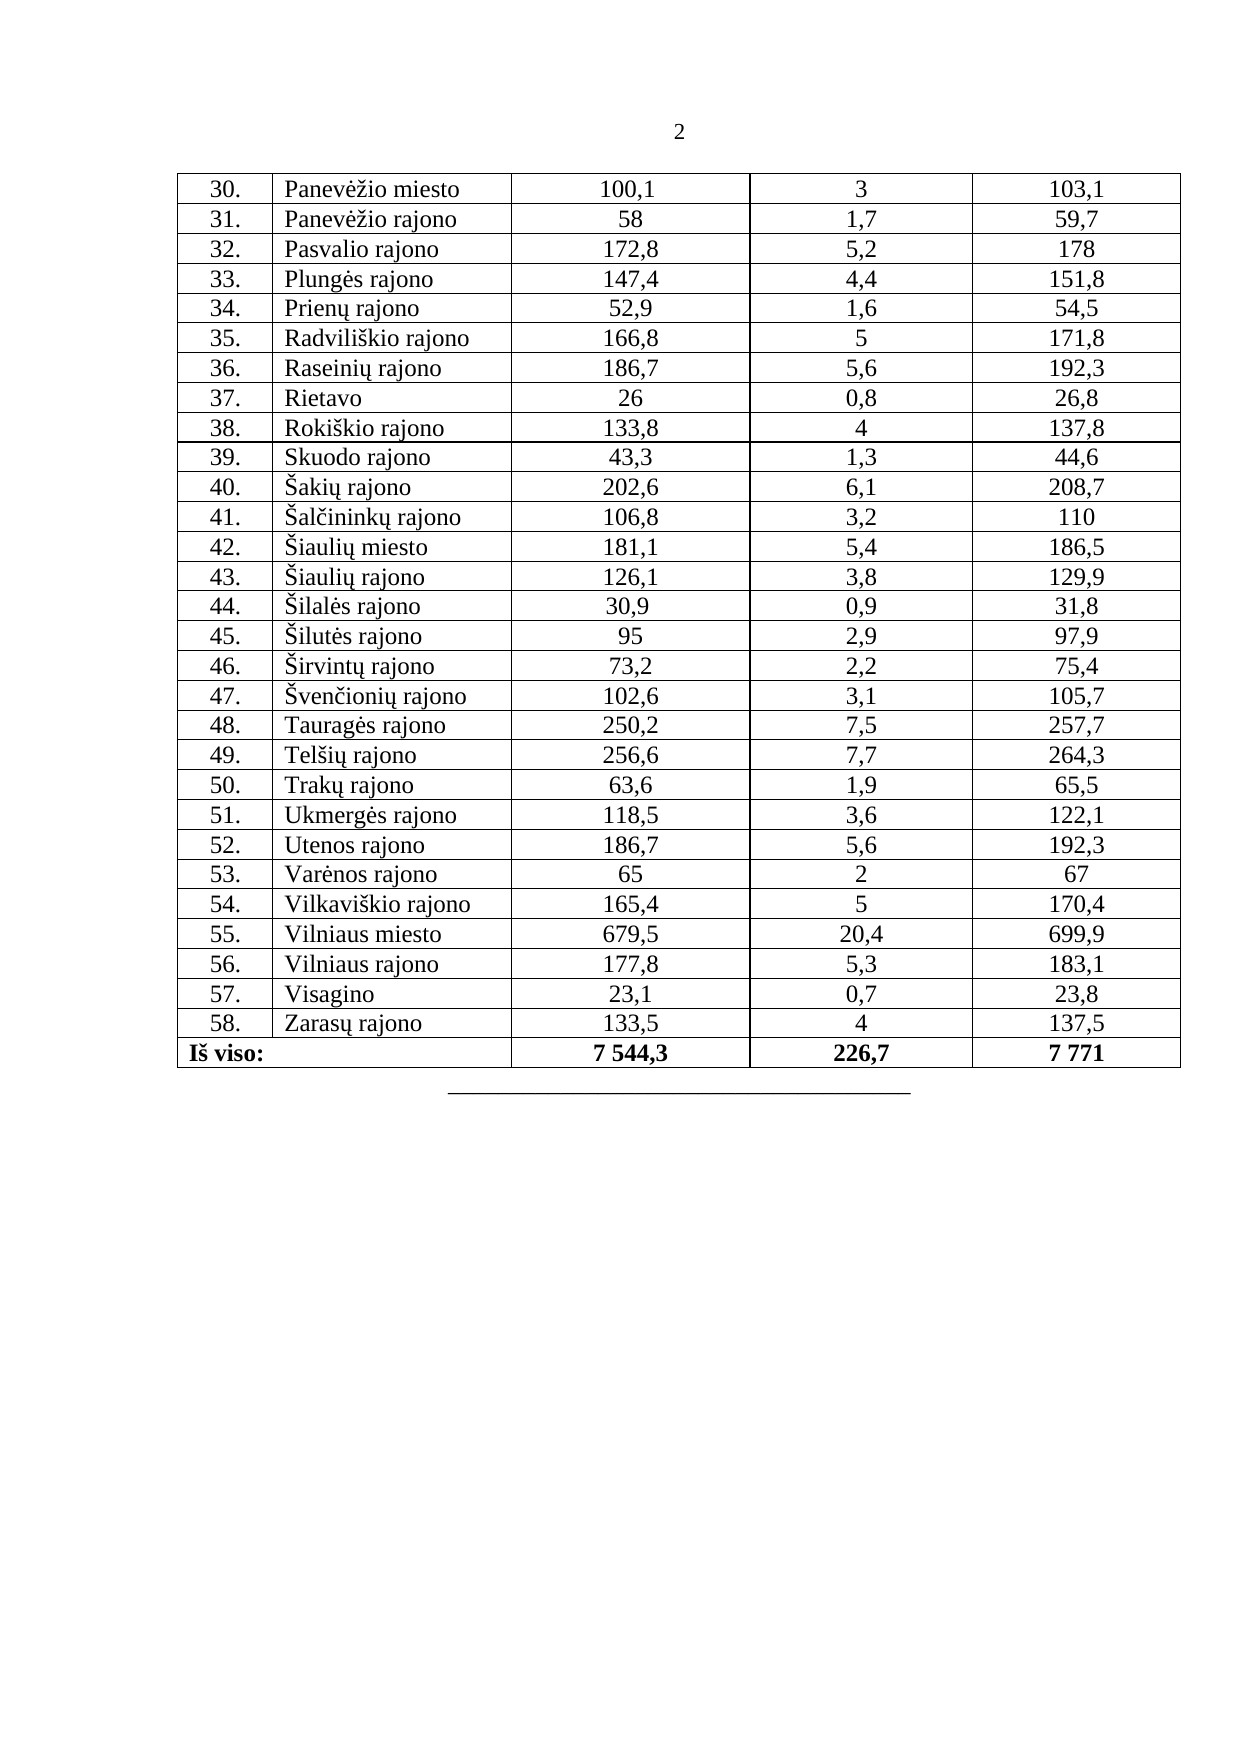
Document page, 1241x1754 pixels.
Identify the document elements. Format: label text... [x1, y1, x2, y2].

table_cell 2,2 [751, 651, 972, 680]
table_cell Plungės rajono [273, 264, 511, 292]
table_cell Panevėžio rajono [273, 204, 511, 233]
table_cell 208,7 [973, 472, 1180, 501]
table_cell Šiaulių miesto [273, 532, 511, 561]
table_cell Ukmergės rajono [273, 800, 511, 829]
table_cell 52. [178, 830, 272, 858]
table_cell 48. [178, 711, 272, 739]
table_cell 20,4 [751, 919, 972, 948]
table_cell Švenčionių rajono [273, 681, 511, 709]
table_cell 106,8 [512, 502, 749, 531]
table_cell 5,3 [751, 949, 972, 978]
table_cell 40. [178, 472, 272, 501]
table_cell Šilutės rajono [273, 621, 511, 650]
table_cell Vilniaus miesto [273, 919, 511, 948]
table_cell 186,5 [973, 532, 1180, 561]
table_cell 44. [178, 591, 272, 620]
table_cell 53. [178, 860, 272, 888]
table_cell 33. [178, 264, 272, 292]
table_cell 170,4 [973, 889, 1180, 918]
table_cell Rokiškio rajono [273, 413, 511, 441]
table_cell 23,8 [973, 979, 1180, 1007]
table_cell 31,8 [973, 591, 1180, 620]
table_cell 1,6 [751, 294, 972, 322]
table_cell 57. [178, 979, 272, 1007]
table_cell 7 771 [973, 1038, 1180, 1067]
table_cell Tauragės rajono [273, 711, 511, 739]
table_cell 133,8 [512, 413, 749, 441]
table_cell 202,6 [512, 472, 749, 501]
table_cell 37. [178, 383, 272, 412]
table_cell 4 [751, 1009, 972, 1037]
table_cell 181,1 [512, 532, 749, 561]
table_cell 699,9 [973, 919, 1180, 948]
table_cell 5 [751, 323, 972, 352]
table_cell 133,5 [512, 1009, 749, 1037]
table_cell 3,1 [751, 681, 972, 709]
table_cell 31. [178, 204, 272, 233]
table_cell 118,5 [512, 800, 749, 829]
table_cell 100,1 [512, 174, 749, 203]
table_cell 26 [512, 383, 749, 412]
table_cell Skuodo rajono [273, 443, 511, 471]
table_cell 65,5 [973, 770, 1180, 799]
table_cell Raseinių rajono [273, 353, 511, 382]
table_cell Šakių rajono [273, 472, 511, 501]
table_cell 42. [178, 532, 272, 561]
table_cell 1,7 [751, 204, 972, 233]
table_cell 679,5 [512, 919, 749, 948]
table_cell Utenos rajono [273, 830, 511, 858]
table_cell Varėnos rajono [273, 860, 511, 888]
table_cell 67 [973, 860, 1180, 888]
table_cell 102,6 [512, 681, 749, 709]
table_cell 58 [512, 204, 749, 233]
table_cell 43. [178, 562, 272, 590]
table_cell Panevėžio miesto [273, 174, 511, 203]
table_cell 5,4 [751, 532, 972, 561]
table_cell 186,7 [512, 830, 749, 858]
table_cell Vilniaus rajono [273, 949, 511, 978]
table_cell 97,9 [973, 621, 1180, 650]
table_cell 6,1 [751, 472, 972, 501]
table_cell Visagino [273, 979, 511, 1007]
table_cell 5,6 [751, 353, 972, 382]
table_cell 226,7 [751, 1038, 972, 1067]
table_cell 46. [178, 651, 272, 680]
table_cell 43,3 [512, 443, 749, 471]
table_cell 183,1 [973, 949, 1180, 978]
table_cell 3,2 [751, 502, 972, 531]
table_cell 23,1 [512, 979, 749, 1007]
table_cell Šalčininkų rajono [273, 502, 511, 531]
table_cell 137,5 [973, 1009, 1180, 1037]
table_cell 41. [178, 502, 272, 531]
table_cell 44,6 [973, 443, 1180, 471]
table_cell 172,8 [512, 234, 749, 263]
table_cell 5,2 [751, 234, 972, 263]
table_cell 52,9 [512, 294, 749, 322]
table_cell 126,1 [512, 562, 749, 590]
table_cell 63,6 [512, 770, 749, 799]
table_cell 7,7 [751, 740, 972, 769]
table_cell 110 [973, 502, 1180, 531]
table_cell Vilkaviškio rajono [273, 889, 511, 918]
table_cell 165,4 [512, 889, 749, 918]
table_cell 129,9 [973, 562, 1180, 590]
table_cell 3,8 [751, 562, 972, 590]
table_cell 3,6 [751, 800, 972, 829]
table_cell 3 [751, 174, 972, 203]
table_cell 147,4 [512, 264, 749, 292]
table_cell 5 [751, 889, 972, 918]
table_cell 50. [178, 770, 272, 799]
table_cell 49. [178, 740, 272, 769]
table_cell 38. [178, 413, 272, 441]
table_cell 30,9 [512, 591, 749, 620]
table_cell 54. [178, 889, 272, 918]
table_cell 2 [751, 860, 972, 888]
table_cell 166,8 [512, 323, 749, 352]
table_cell 137,8 [973, 413, 1180, 441]
table_cell 39. [178, 443, 272, 471]
table_cell 177,8 [512, 949, 749, 978]
table_cell 256,6 [512, 740, 749, 769]
table_cell 122,1 [973, 800, 1180, 829]
table_cell 103,1 [973, 174, 1180, 203]
table_cell 30. [178, 174, 272, 203]
table_cell Širvintų rajono [273, 651, 511, 680]
table_cell 7 544,3 [512, 1038, 749, 1067]
text _____________________________________ [177, 1068, 1181, 1097]
table_cell 0,9 [751, 591, 972, 620]
table_cell 59,7 [973, 204, 1180, 233]
table_cell 257,7 [973, 711, 1180, 739]
table_cell 105,7 [973, 681, 1180, 709]
table_cell 32. [178, 234, 272, 263]
table_cell 250,2 [512, 711, 749, 739]
table_cell 73,2 [512, 651, 749, 680]
table_cell Trakų rajono [273, 770, 511, 799]
table_cell Prienų rajono [273, 294, 511, 322]
table_cell 178 [973, 234, 1180, 263]
table_cell 75,4 [973, 651, 1180, 680]
table_cell 151,8 [973, 264, 1180, 292]
table_cell 26,8 [973, 383, 1180, 412]
table_cell 4,4 [751, 264, 972, 292]
table_cell 45. [178, 621, 272, 650]
table_cell 2,9 [751, 621, 972, 650]
table_cell 4 [751, 413, 972, 441]
table_cell 35. [178, 323, 272, 352]
table_cell 192,3 [973, 830, 1180, 858]
table_cell 95 [512, 621, 749, 650]
table_cell 7,5 [751, 711, 972, 739]
table_cell 186,7 [512, 353, 749, 382]
table_cell Pasvalio rajono [273, 234, 511, 263]
table_cell 54,5 [973, 294, 1180, 322]
table_cell Šilalės rajono [273, 591, 511, 620]
table_cell 34. [178, 294, 272, 322]
table_cell Rietavo [273, 383, 511, 412]
table_cell 171,8 [973, 323, 1180, 352]
table_cell 55. [178, 919, 272, 948]
table_cell 56. [178, 949, 272, 978]
table_cell 0,7 [751, 979, 972, 1007]
table_cell 47. [178, 681, 272, 709]
table_cell 51. [178, 800, 272, 829]
table_cell Telšių rajono [273, 740, 511, 769]
table_cell 264,3 [973, 740, 1180, 769]
table_cell 58. [178, 1009, 272, 1037]
table_cell Radviliškio rajono [273, 323, 511, 352]
table_cell 0,8 [751, 383, 972, 412]
table_cell 36. [178, 353, 272, 382]
table_cell 1,3 [751, 443, 972, 471]
table_cell 5,6 [751, 830, 972, 858]
table_cell 192,3 [973, 353, 1180, 382]
table_cell 1,9 [751, 770, 972, 799]
table_cell Iš viso: [178, 1038, 511, 1067]
table_cell 65 [512, 860, 749, 888]
table_cell Šiaulių rajono [273, 562, 511, 590]
table_cell Zarasų rajono [273, 1009, 511, 1037]
